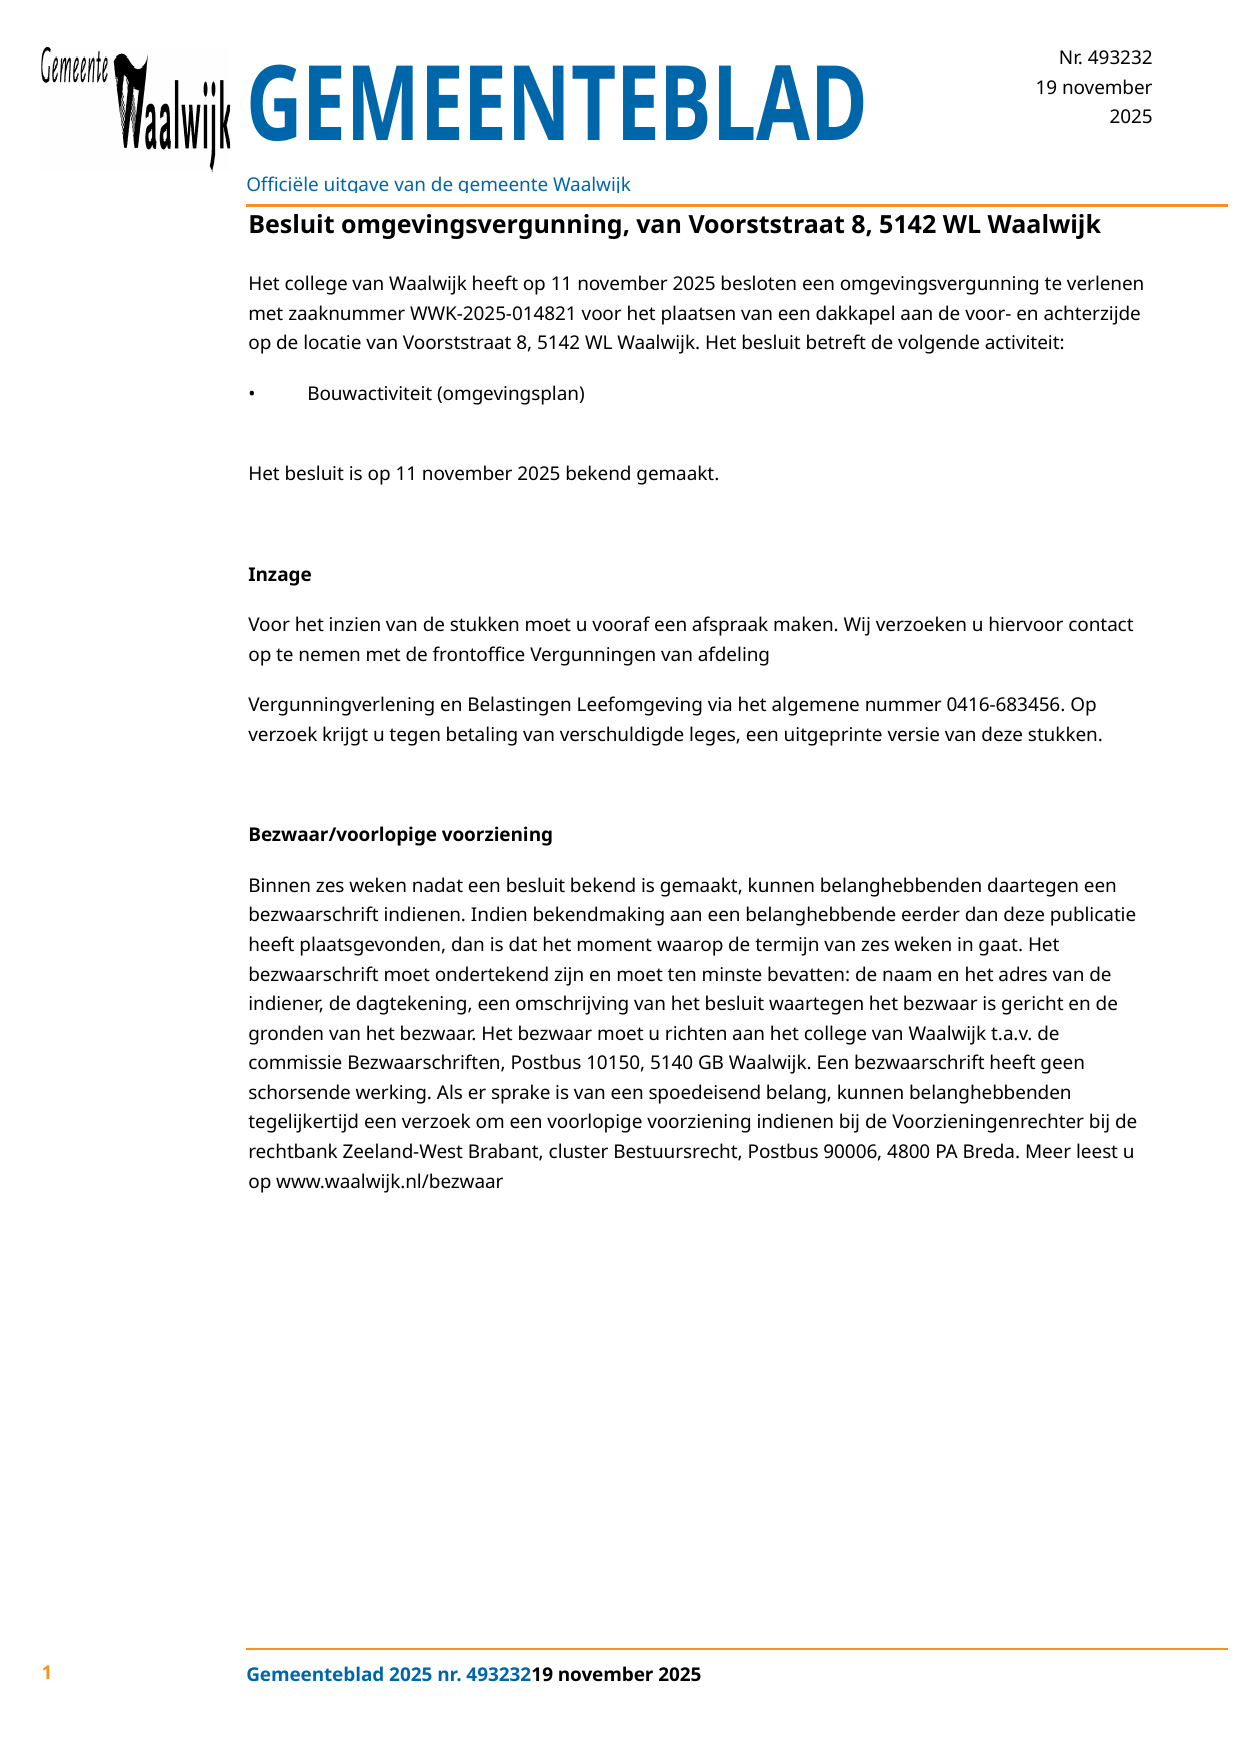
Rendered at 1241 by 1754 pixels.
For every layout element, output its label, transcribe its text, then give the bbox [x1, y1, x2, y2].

text Binnen zes weken nadat een besluit bekend is gemaakt, kunnen belanghebbenden daartegen een bezwaarschrift indienen. Indien bekendmaking aan een belanghebbende eerder dan deze publicatie heeft plaatsgevonden, dan is dat het moment waarop de termijn van zes weken in gaat. Het bezwaarschrift moet ondertekend zijn en moet ten minste bevatten: de naam en het adres van de indiener, de dagtekening, een omschrijving van het besluit waartegen het bezwaar is gericht en de gronden van het bezwaar. Het bezwaar moet u richten aan het college van Waalwijk t.a.v. de commissie Bezwaarschriften, Postbus 10150, 5140 GB Waalwijk. Een bezwaarschrift heeft geen schorsende werking. Als er sprake is van een spoedeisend belang, kunnen belanghebbenden tegelijkertijd een verzoek om een voorlopige voorziening indienen bij de Voorzieningenrechter bij de rechtbank Zeeland-West Brabant, cluster Bestuursrecht, Postbus 90006, 4800 PA Breda. Meer leest u op www.waalwijk.nl/bezwaar [248, 872, 1152, 1193]
text Inzage [248, 561, 1152, 586]
text Vergunningverlening en Belastingen Leefomgeving via het algemene nummer 0416-683456. Op verzoek krijgt u tegen betaling van verschuldigde leges, een uitgeprinte versie van deze stukken. [248, 691, 1152, 746]
text Voor het inzien van de stukken moet u vooraf een afspraak maken. Wij verzoeken u hiervoor contact op te nemen met de frontoffice Vergunningen van afdeling [248, 611, 1152, 666]
text Het besluit is op 11 november 2025 bekend gemaakt. [248, 460, 1152, 486]
text Besluit omgevingsvergunning, van Voorststraat 8, 5142 WL Waalwijk [248, 207, 1152, 241]
text Bezwaar/voorlopige voorziening [248, 822, 1152, 847]
list Bouwactiviteit (omgevingsplan) [248, 380, 1152, 406]
text Het college van Waalwijk heeft op 11 november 2025 besloten een omgevingsvergunning te verlenen met zaaknummer WWK-2025-014821 voor het plaatsen van een dakkapel aan de voor- en achterzijde op de locatie van Voorststraat 8, 5142 WL Waalwijk. Het besluit betreft de volgende activiteit: [248, 270, 1152, 355]
picture [41, 47, 231, 172]
